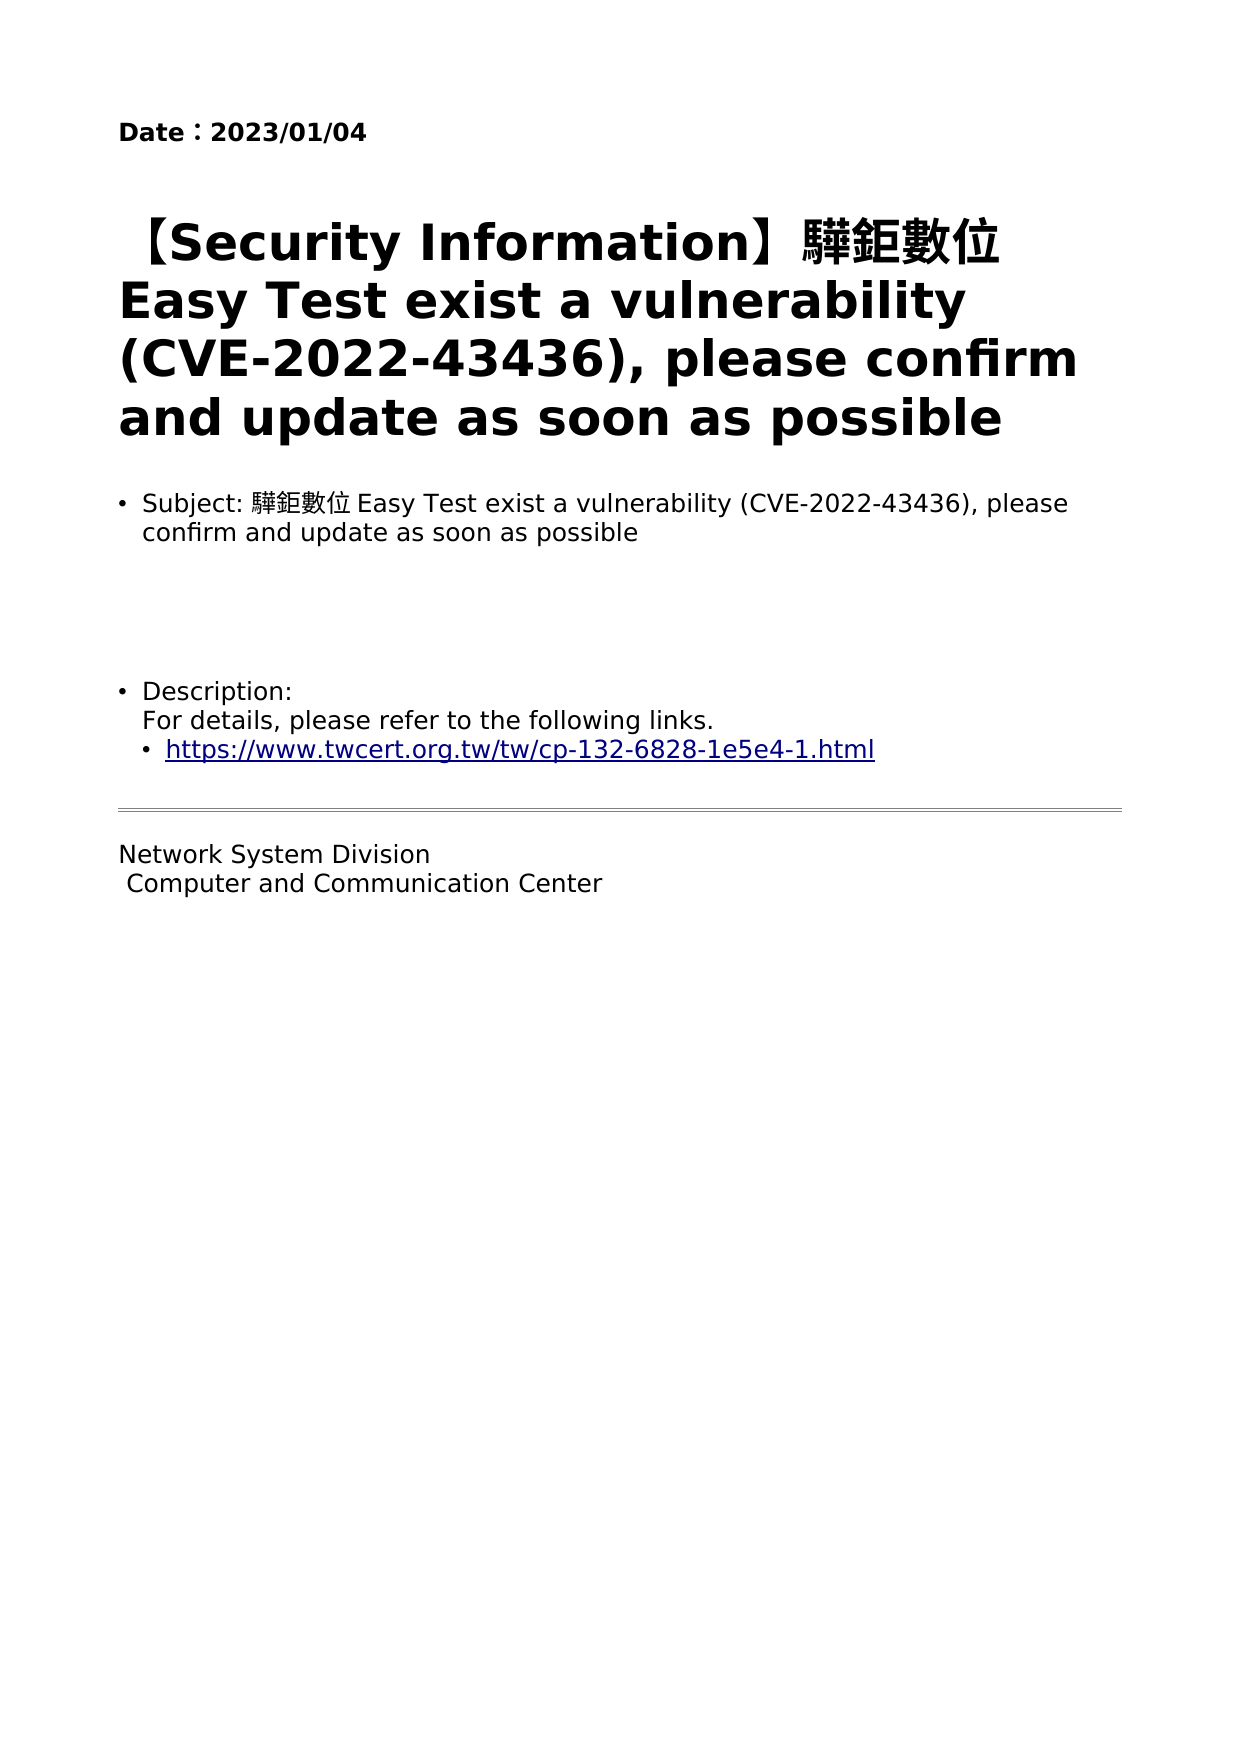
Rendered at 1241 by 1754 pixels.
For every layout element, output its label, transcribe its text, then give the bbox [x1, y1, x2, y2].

list https://www.twcert.org.tw/tw/cp-132-6828-1e5e4-1.html [142, 735, 1122, 764]
text Date：2023/01/04 [118, 118, 1122, 176]
list Description: For details, please refer to the following links. [118, 677, 1122, 735]
list Subject: 驊鉅數位Easy Test exist a vulnerability (CVE-2022-43436), please confirm and update as soon as possible [118, 489, 1122, 547]
subtitle 【Security Information】驊鉅數位Easy Test exist a vulnerability (CVE-2022-43436), please confirm and update as soon as possible [118, 214, 1122, 447]
text Network System Division Computer and Communication Center [118, 840, 1122, 899]
